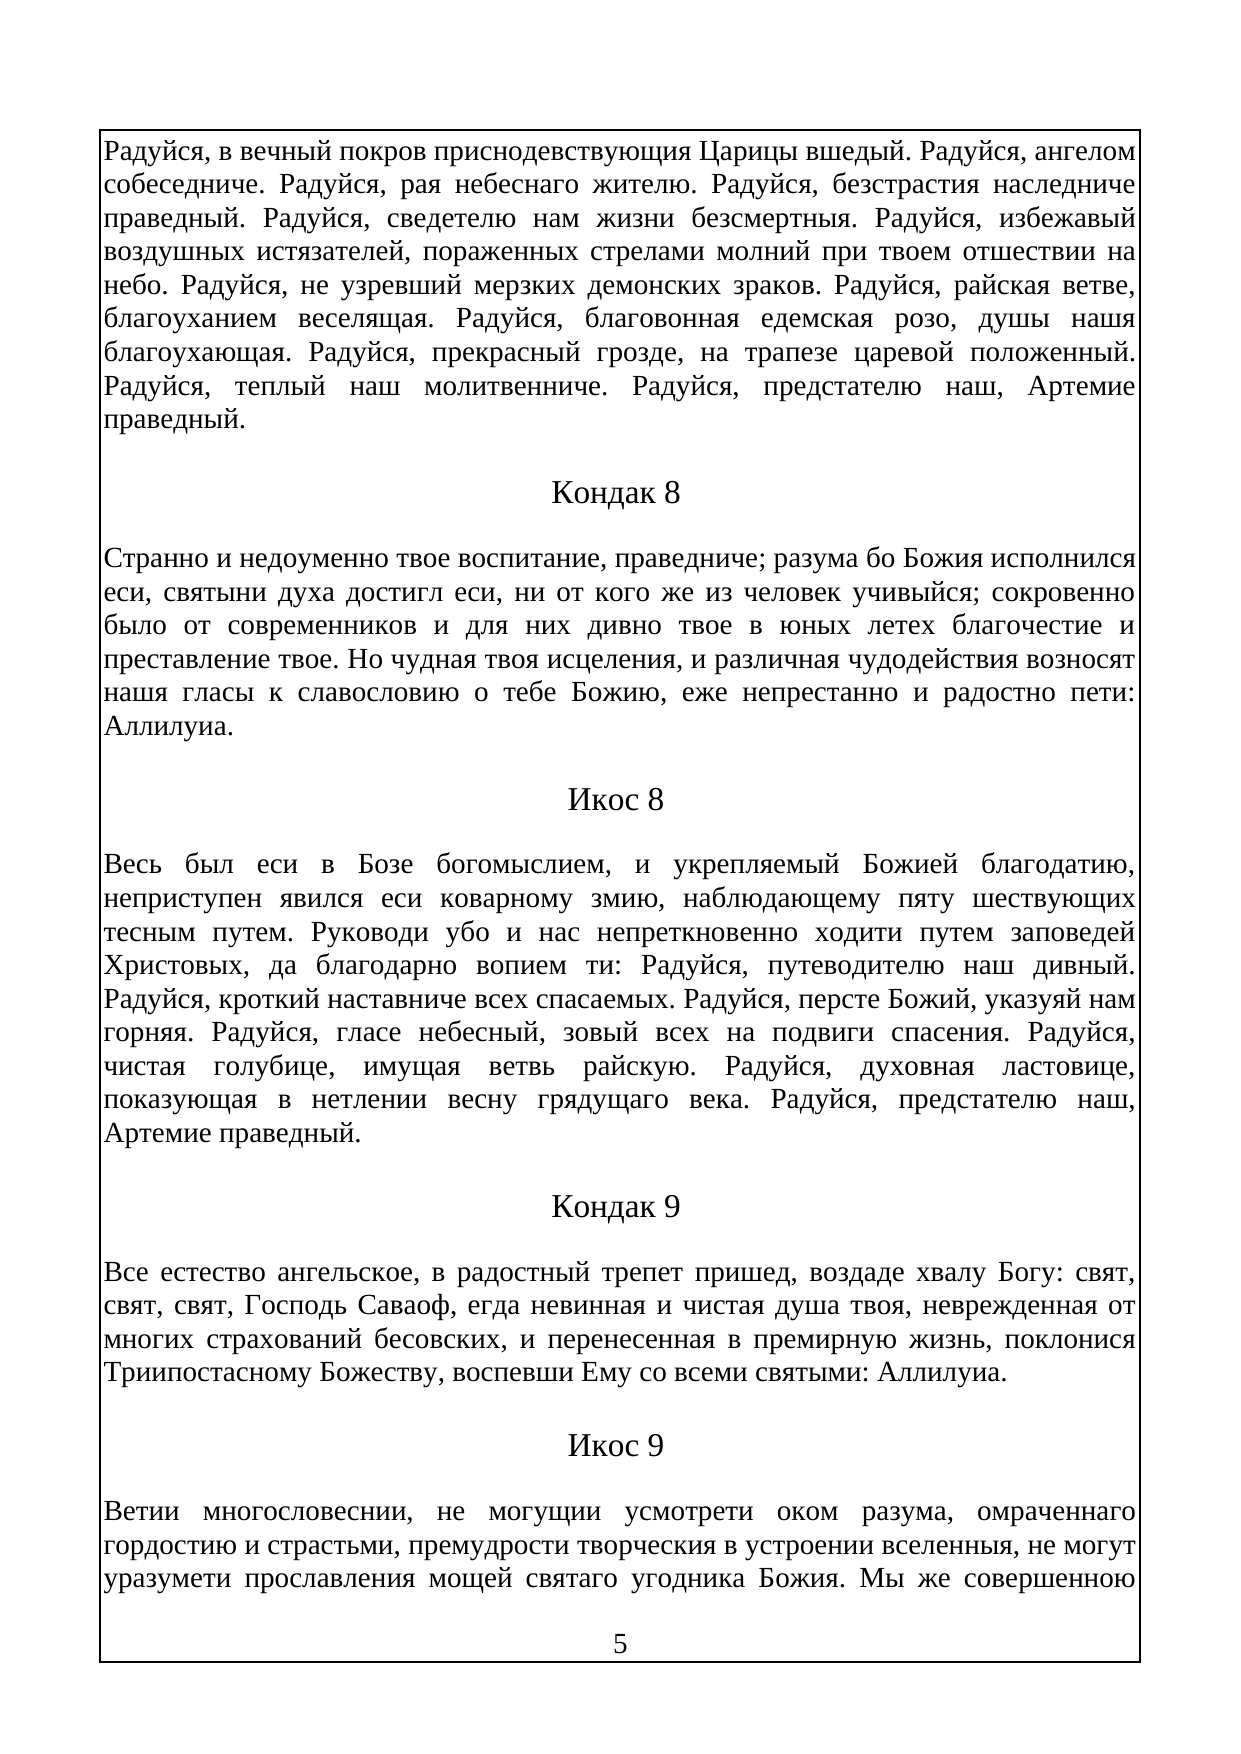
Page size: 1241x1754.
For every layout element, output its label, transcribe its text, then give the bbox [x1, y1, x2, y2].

subtitle Икос 8 [103, 779, 1137, 817]
text Ветии многословеснии, не могущии усмотрети оком разума, омраченнаго гордостию и страстьми, премудрости творческия в устроении вселенныя, не могут уразумети прославления мощей святаго угодника Божия. Мы же совершенною [103, 1493, 1137, 1594]
text Все естество ангельское, в радостный трепет пришед, воздаде хвалу Богу: свят, свят, свят, Господь Саваоф, егда невинная и чистая душа твоя, неврежденная от многих страхований бесовских, и перенесенная в премирную жизнь, поклонися Триипостасному Божеству, воспевши Ему со всеми святыми: Аллилуиа. [103, 1254, 1137, 1388]
subtitle Кондак 8 [103, 472, 1137, 511]
text Странно и недоуменно твое воспитание, праведниче; разума бо Божия исполнился еси, святыни духа достигл еси, ни от кого же из человек учивыйся; сокровенно было от современников и для них дивно твое в юных летех благочестие и преставление твое. Но чудная твоя исцеления, и различная чудодействия возносят нашя гласы к славословию о тебе Божию, еже непрестанно и радостно пети: Аллилуиа. [103, 540, 1137, 741]
subtitle Кондак 9 [103, 1186, 1137, 1224]
subtitle Икос 9 [103, 1426, 1137, 1464]
text Весь был еси в Бозе богомыслием, и укрепляемый Божией благодатию, неприступен явился еси коварному змию, наблюдающему пяту шествующих тесным путем. Руководи убо и нас непреткновенно ходити путем заповедей Христовых, да благодарно вопием ти: Радуйся, путеводителю наш дивный. Радуйся, кроткий наставниче всех спасаемых. Радуйся, персте Божий, указуяй нам горняя. Радуйся, гласе небесный, зовый всех на подвиги спасения. Радуйся, чистая голубице, имущая ветвь райскую. Радуйся, духовная ластовице, показующая в нетлении весну грядущаго века. Радуйся, предстателю наш, Артемие праведный. [103, 847, 1137, 1148]
text Радуйся, в вечный покров приснодевствующия Царицы вшедый. Радуйся, ангелом собеседниче. Радуйся, рая небеснаго жителю. Радуйся, безстрастия наследниче праведный. Радуйся, сведетелю нам жизни безсмертныя. Радуйся, избежавый воздушных истязателей, пораженных стрелами молний при твоем отшествии на небо. Радуйся, не узревший мерзких демонских зраков. Радуйся, райская ветве, благоуханием веселящая. Радуйся, благовонная едемская розо, душы нашя благоухающая. Радуйся, прекрасный грозде, на трапезе царевой положенный. Радуйся, теплый наш молитвенниче. Радуйся, предстателю наш, Артемие праведный. [103, 133, 1137, 435]
